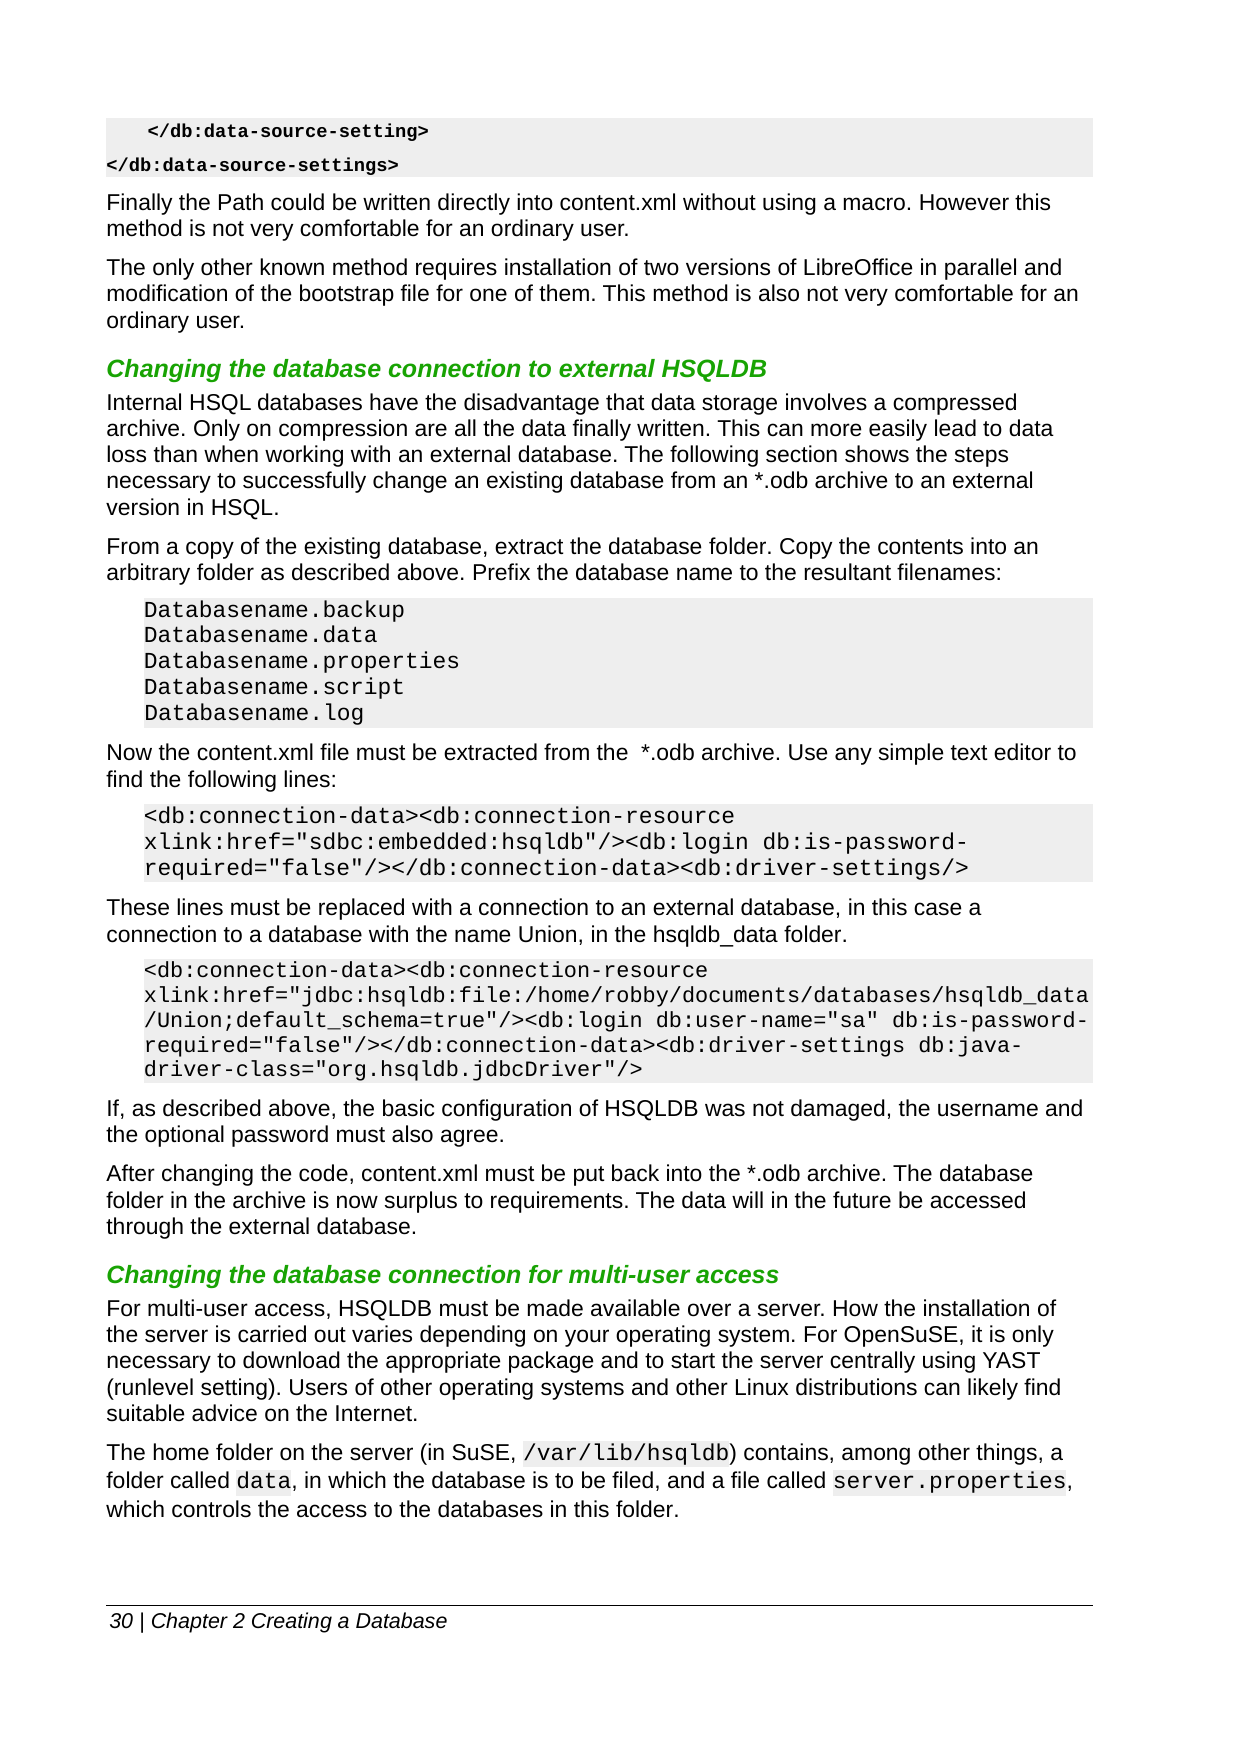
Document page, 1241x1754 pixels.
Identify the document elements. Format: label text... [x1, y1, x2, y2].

text <db:connection-data><db:connection-resource xlink:href="jdbc:hsqldb:file:/home/robby/documents/databases/hsqldb_data/Union;default_schema=true"/><db:login db:user-name="sa" db:is-password-required="false"/></db:connection-data><db:driver-settings db:java-driver-class="org.hsqldb.jdbcDriver"/> [144, 959, 1093, 1083]
text </db:data-source-setting> [106, 118, 1093, 144]
text Databasename.log [144, 702, 1093, 728]
text Internal HSQL databases have the disadvantage that data storage involves a compressed archive. Only on compression are all the data finally written. This can more easily lead to data loss than when working with an external database. The following section shows the steps necessary to successfully change an existing database from an *.odb archive to an external version in HSQL. [106, 388, 1093, 520]
text The only other known method requires installation of two versions of LibreOffice in parallel and modification of the bootstrap file for one of them. This method is also not very comfortable for an ordinary user. [106, 254, 1093, 333]
text For multi-user access, HSQLDB must be made available over a server. How the installation of the server is carried out varies depending on your operating system. For OpenSuSE, it is only necessary to download the appropriate package and to start the server centrally using YAST (runlevel setting). Users of other operating systems and other Linux distributions can likely find suitable advice on the Internet. [106, 1295, 1093, 1426]
text From a copy of the existing database, extract the database folder. Copy the contents into an arbitrary folder as described above. Prefix the database name to the resultant filenames: [106, 533, 1093, 585]
text <db:connection-data><db:connection-resource xlink:href="sdbc:embedded:hsqldb"/><db:login db:is-password-required="false"/></db:connection-data><db:driver-settings/> [144, 804, 1093, 882]
text </db:data-source-settings> [106, 156, 1093, 177]
text If, as described above, the basic configuration of HSQLDB was not damaged, the username and the optional password must also agree. [106, 1095, 1093, 1148]
text Databasename.data [144, 624, 1093, 650]
subtitle Changing the database connection to external HSQLDB [106, 354, 1093, 382]
text After changing the code, content.xml must be put back into the *.odb archive. The database folder in the archive is now surplus to requirements. The data will in the future be accessed through the external database. [106, 1160, 1093, 1239]
text Databasename.script [144, 676, 1093, 702]
text Databasename.backup [144, 598, 1093, 624]
list Now the content.xml file must be extracted from the *.odb archive. Use any simple text editor to find the following lines: [106, 739, 1093, 792]
list These lines must be replaced with a connection to an external database, in this case a connection to a database with the name Union, in the hsqldb_data folder. [106, 894, 1093, 947]
text Databasename.properties [144, 650, 1093, 676]
text Finally the Path could be written directly into content.xml without using a macro. However this method is not very comfortable for an ordinary user. [106, 189, 1093, 242]
text The home folder on the server (in SuSE, /var/lib/hsqldb) contains, among other things, a folder called data, in which the database is to be filed, and a file called server.properties, which controls the access to the databases in this folder. [106, 1439, 1093, 1522]
subtitle Changing the database connection for multi-user access [106, 1260, 1093, 1289]
